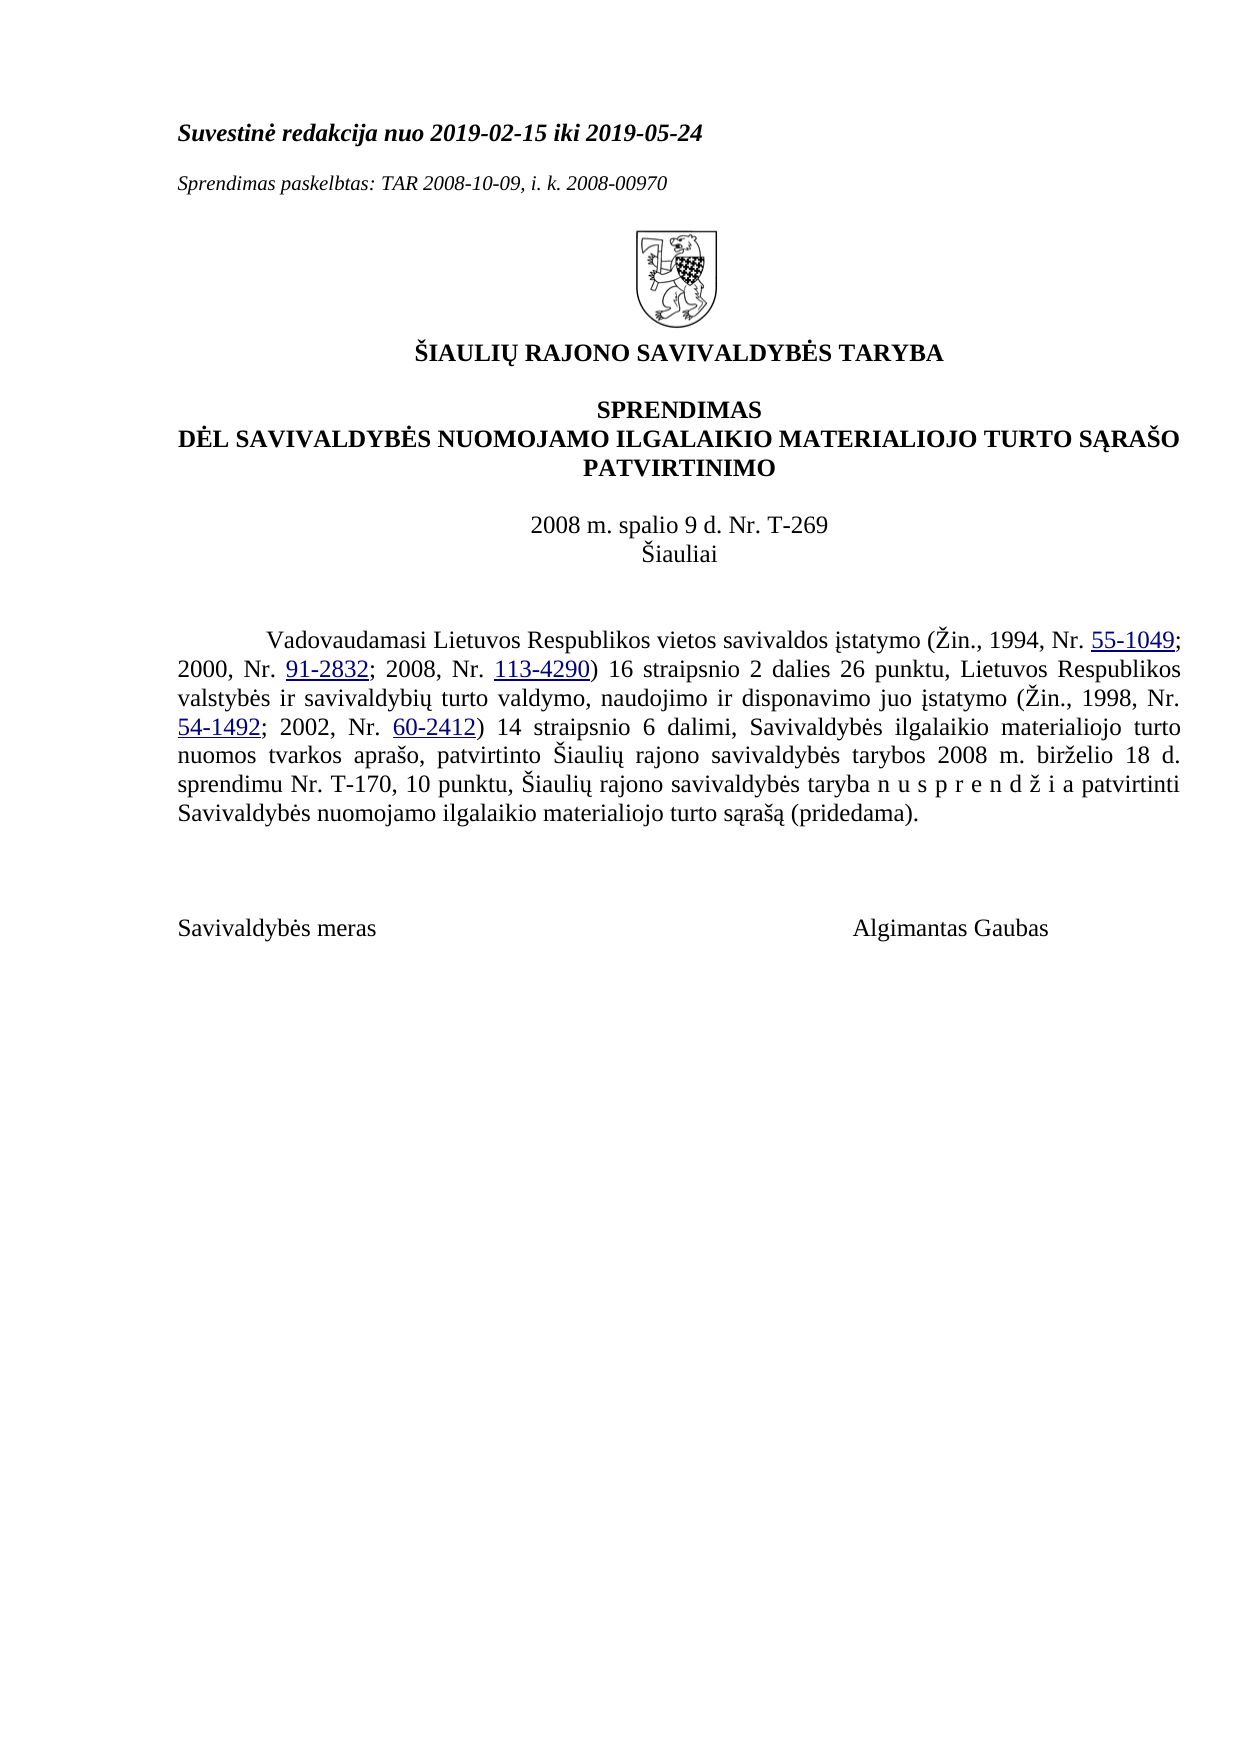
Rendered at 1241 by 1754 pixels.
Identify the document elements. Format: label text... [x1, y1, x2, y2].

text DĖL SAVIVALDYBĖS NUOMOJAMO ILGALAIKIO MATERIALIOJO TURTO SĄRAŠO [177, 424, 1181, 453]
text PATVIRTINIMO [177, 453, 1181, 482]
text 2008 m. spalio 9 d. Nr. T-269 [177, 510, 1181, 539]
text Vadovaudamasi Lietuvos Respublikos vietos savivaldos įstatymo (Žin., 1994, Nr. 55-1049; 2000, Nr. 91-2832; 2008, Nr. 113-4290) 16 straipsnio 2 dalies 26 punktu, Lietuvos Respublikos valstybės ir savivaldybių turto valdymo, naudojimo ir disponavimo juo įstatymo (Žin., 1998, Nr. 54-1492; 2002, Nr. 60-2412) 14 straipsnio 6 dalimi, Savivaldybės ilgalaikio materialiojo turto nuomos tvarkos aprašo, patvirtinto Šiaulių rajono savivaldybės tarybos 2008 m. birželio 18 d. sprendimu Nr. T-170, 10 punktu, Šiaulių rajono savivaldybės taryba n u s p r e n d ž i a patvirtinti Savivaldybės nuomojamo ilgalaikio materialiojo turto sąrašą (pridedama). [177, 625, 1181, 827]
text Suvestinė redakcija nuo 2019-02-15 iki 2019-05-24 [177, 118, 1181, 147]
text Sprendimas paskelbtas: TAR 2008-10-09, i. k. 2008-00970 [177, 171, 1181, 195]
text SPRENDIMAS [177, 395, 1181, 424]
text ŠIAULIŲ RAJONO SAVIVALDYBĖS TARYBA [177, 338, 1181, 367]
text Savivaldybės meras Algimantas Gaubas [177, 913, 1181, 942]
text Šiauliai [177, 539, 1181, 568]
